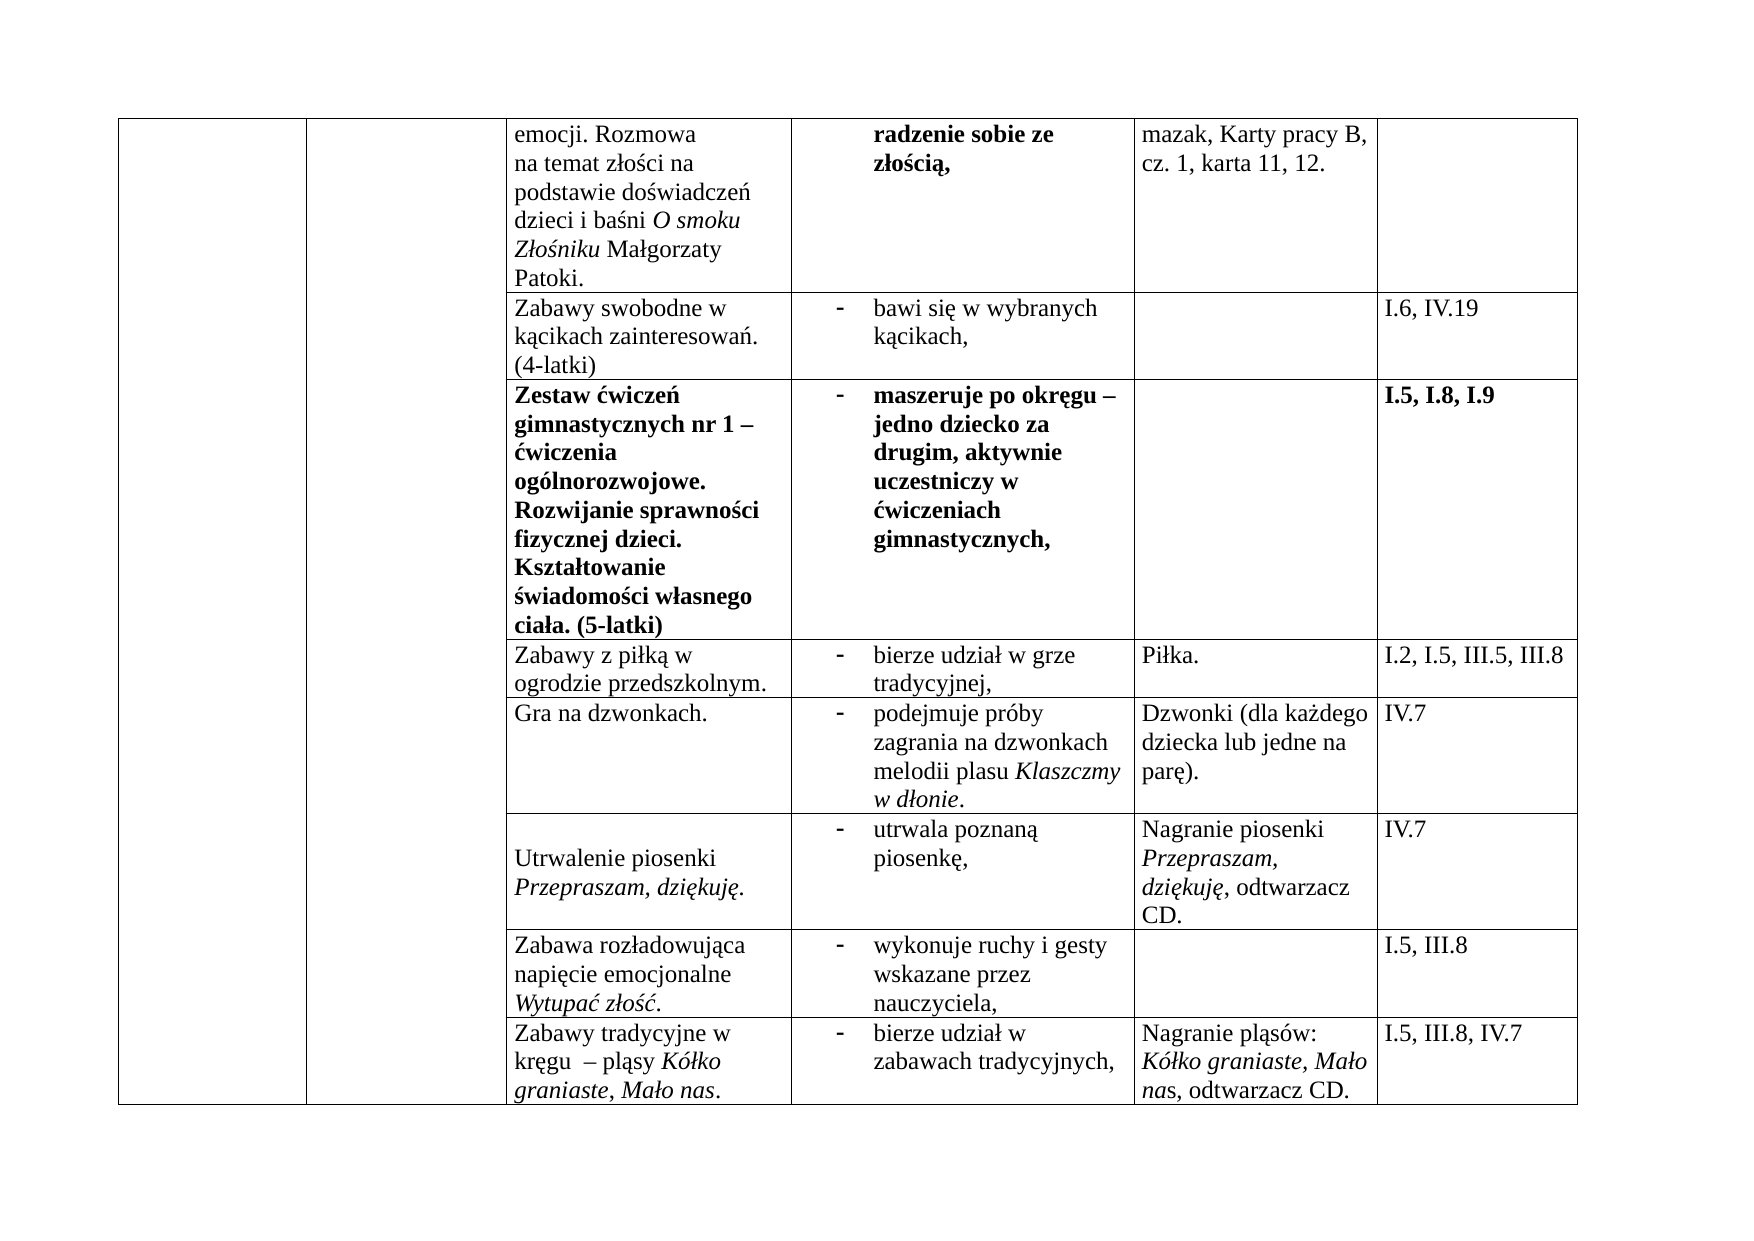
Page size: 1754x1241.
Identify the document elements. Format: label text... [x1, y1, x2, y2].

table_cell bierze udział w grze tradycyjnej, [792, 640, 1134, 697]
table_cell IV.7 [1378, 698, 1577, 813]
table_cell Utrwalenie piosenki Przepraszam, dziękuję. [507, 814, 791, 929]
table_cell Zabawy tradycyjne w kręgu – pląsy Kółko graniaste, Mało nas. [507, 1018, 791, 1104]
table_cell I.6, IV.19 [1378, 293, 1577, 379]
table_cell bierze udział w zabawach tradycyjnych, [792, 1018, 1134, 1104]
table_cell emocji. Rozmowa na temat złości na podstawie doświadczeń dzieci i baśni O smoku Złośniku Małgorzaty Patoki. [507, 119, 791, 292]
table_cell I.2, I.5, III.5, III.8 [1378, 640, 1577, 697]
table_cell Nagranie piosenki Przepraszam, dziękuję, odtwarzacz CD. [1135, 814, 1377, 929]
table_cell podejmuje próby zagrania na dzwonkach melodii plasu Klaszczmy w dłonie. [792, 698, 1134, 813]
table_cell Zabawy z piłką w ogrodzie przedszkolnym. [507, 640, 791, 697]
table_cell wykonuje ruchy i gesty wskazane przez nauczyciela, [792, 930, 1134, 1017]
table_cell Zabawa rozładowująca napięcie emocjonalne Wytupać złość. [507, 930, 791, 1017]
table_cell [1378, 119, 1577, 292]
table_cell Dzwonki (dla każdego dziecka lub jedne na parę). [1135, 698, 1377, 813]
table_cell [1135, 380, 1377, 639]
table_cell Piłka. [1135, 640, 1377, 697]
table_cell Gra na dzwonkach. [507, 698, 791, 813]
table_cell radzenie sobie ze złością, [792, 119, 1134, 292]
table_cell Zabawy swobodne w kącikach zainteresowań. (4-latki) [507, 293, 791, 379]
table_cell Zestaw ćwiczeń gimnastycznych nr 1 – ćwiczenia ogólnorozwojowe. Rozwijanie sprawności fizycznej dzieci. Kształtowanie świadomości własnego ciała. (5-latki) [507, 380, 791, 639]
table_cell [1135, 930, 1377, 1017]
table_cell IV.7 [1378, 814, 1577, 929]
table_cell bawi się w wybranych kącikach, [792, 293, 1134, 379]
table_cell [1135, 293, 1377, 379]
table_cell Nagranie pląsów: Kółko graniaste, Mało nas, odtwarzacz CD. [1135, 1018, 1377, 1104]
table_cell I.5, I.8, I.9 [1378, 380, 1577, 639]
table_cell utrwala poznaną piosenkę, [792, 814, 1134, 929]
table_cell I.5, III.8 [1378, 930, 1577, 1017]
table_cell maszeruje po okręgu – jedno dziecko za drugim, aktywnie uczestniczy w ćwiczeniach gimnastycznych, [792, 380, 1134, 639]
table_cell mazak, Karty pracy B, cz. 1, karta 11, 12. [1135, 119, 1377, 292]
table_cell I.5, III.8, IV.7 [1378, 1018, 1577, 1104]
